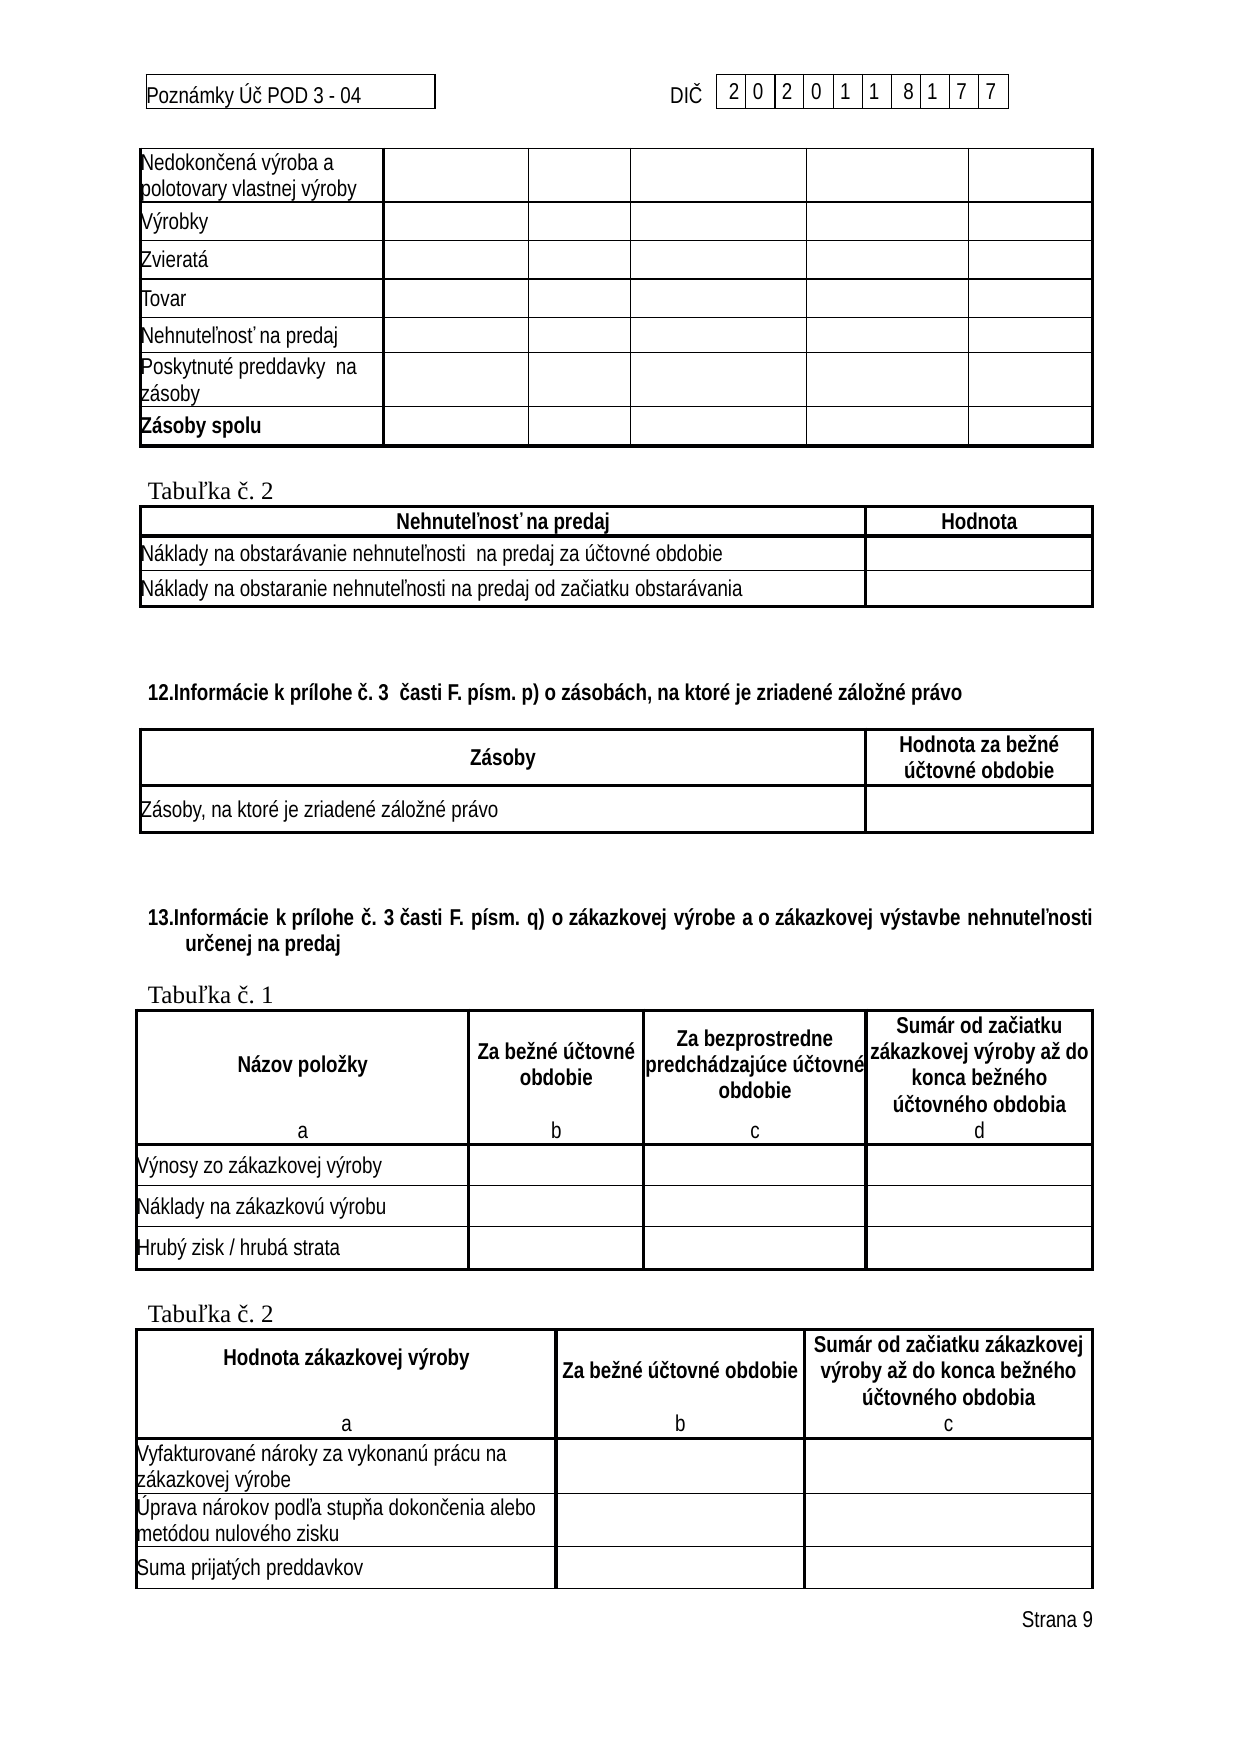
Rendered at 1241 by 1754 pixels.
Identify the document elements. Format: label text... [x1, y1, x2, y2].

table_cell [529, 353, 630, 406]
table_cell [807, 280, 968, 317]
table_cell [631, 149, 806, 201]
table_cell [631, 280, 806, 317]
table_cell [645, 1186, 864, 1226]
table_cell [385, 280, 528, 317]
table_header Hodnota [867, 508, 1091, 534]
table_cell [969, 203, 1091, 240]
table_cell Výrobky [142, 203, 382, 240]
table_cell b [558, 1410, 803, 1437]
table_cell Zásoby spolu [142, 407, 382, 444]
table_cell [529, 318, 630, 352]
table_cell [529, 241, 630, 278]
text Tabuľka č. 2 [148, 476, 1093, 505]
table_cell [969, 241, 1091, 278]
table_cell [385, 407, 528, 444]
table_cell [385, 353, 528, 406]
table_cell c [645, 1117, 864, 1143]
table_cell [529, 407, 630, 444]
table_cell Zásoby, na ktoré je zriadené záložné právo [142, 787, 864, 831]
table_cell Tovar [142, 280, 382, 317]
table_cell [385, 241, 528, 278]
text Tabuľka č. 2 [148, 1299, 1093, 1328]
table_cell [806, 1440, 1091, 1492]
table_cell Poskytnuté preddavky na zásoby [142, 353, 382, 406]
table_cell Nehnuteľnosť na predaj [142, 318, 382, 352]
table_cell b [470, 1117, 642, 1143]
table_cell [969, 318, 1091, 352]
table_cell [645, 1227, 864, 1267]
table_cell d [868, 1117, 1091, 1143]
table_cell [807, 149, 968, 201]
table_cell [529, 149, 630, 201]
table_header Nehnuteľnosť na predaj [142, 508, 864, 534]
table_cell c [806, 1410, 1091, 1437]
table_header Hodnota zákazkovej výroby [138, 1331, 554, 1410]
table_cell Úprava nárokov podľa stupňa dokončenia alebo metódou nulového zisku [138, 1494, 554, 1546]
table_header Sumár od začiatku zákazkovej výroby až do konca bežného účtovného obdobia [868, 1012, 1091, 1117]
table_header Za bežné účtovné obdobie [558, 1331, 803, 1410]
table_cell [867, 571, 1091, 605]
table_cell [558, 1494, 803, 1546]
list Informácie k prílohe č. 3 časti F. písm. p) o zásobách, na ktoré je zriadené záložné právo [148, 678, 1093, 705]
table_cell [470, 1146, 642, 1185]
table_cell Hrubý zisk / hrubá strata [138, 1227, 467, 1267]
text Tabuľka č. 1 [148, 980, 1093, 1008]
table_header Názov položky [138, 1012, 467, 1117]
table_cell [558, 1440, 803, 1492]
table_cell [807, 407, 968, 444]
table_cell [470, 1227, 642, 1267]
table_cell [806, 1547, 1091, 1587]
table_cell [385, 318, 528, 352]
table_cell [868, 1227, 1091, 1267]
table_header Za bezprostredne predchádzajúce účtovné obdobie [645, 1012, 864, 1117]
table_cell Zvieratá [142, 241, 382, 278]
table_cell [969, 280, 1091, 317]
table_cell [969, 353, 1091, 406]
table_cell [806, 1494, 1091, 1546]
table_cell [529, 280, 630, 317]
table_cell Náklady na obstarávanie nehnuteľnosti na predaj za účtovné obdobie [142, 538, 864, 570]
table_cell [385, 149, 528, 201]
table_cell [631, 318, 806, 352]
table_cell Náklady na zákazkovú výrobu [138, 1186, 467, 1226]
table_cell Náklady na obstaranie nehnuteľnosti na predaj od začiatku obstarávania [142, 571, 864, 605]
table_header Za bežné účtovné obdobie [470, 1012, 642, 1117]
table_cell [868, 1186, 1091, 1226]
table_cell [969, 149, 1091, 201]
table_header Hodnota za bežné účtovné obdobie [867, 731, 1091, 783]
table_cell [807, 353, 968, 406]
table_cell [807, 318, 968, 352]
table_header Zásoby [142, 731, 864, 783]
table_cell [807, 203, 968, 240]
table_cell [529, 203, 630, 240]
table_header Sumár od začiatku zákazkovej výroby až do konca bežného účtovného obdobia [806, 1331, 1091, 1410]
table_cell [470, 1186, 642, 1226]
table_cell [631, 353, 806, 406]
table_cell Nedokončená výroba a polotovary vlastnej výroby [142, 149, 382, 201]
table_cell [645, 1146, 864, 1185]
table_cell [867, 538, 1091, 570]
list Informácie k prílohe č. 3 časti F. písm. q) o zákazkovej výrobe a o zákazkovej výstavbe nehnuteľnosti určenej na predaj [148, 904, 1093, 957]
table_cell [558, 1547, 803, 1587]
table_cell [807, 241, 968, 278]
table_cell a [138, 1410, 554, 1437]
table_cell Suma prijatých preddavkov [138, 1547, 554, 1587]
table_cell [385, 203, 528, 240]
table_cell [631, 241, 806, 278]
table_cell [868, 1146, 1091, 1185]
table_cell [969, 407, 1091, 444]
table_cell [631, 407, 806, 444]
table_cell [631, 203, 806, 240]
table_cell a [138, 1117, 467, 1143]
table_cell Vyfakturované nároky za vykonanú prácu na zákazkovej výrobe [138, 1440, 554, 1492]
table_cell Výnosy zo zákazkovej výroby [138, 1146, 467, 1185]
table_cell [867, 787, 1091, 831]
